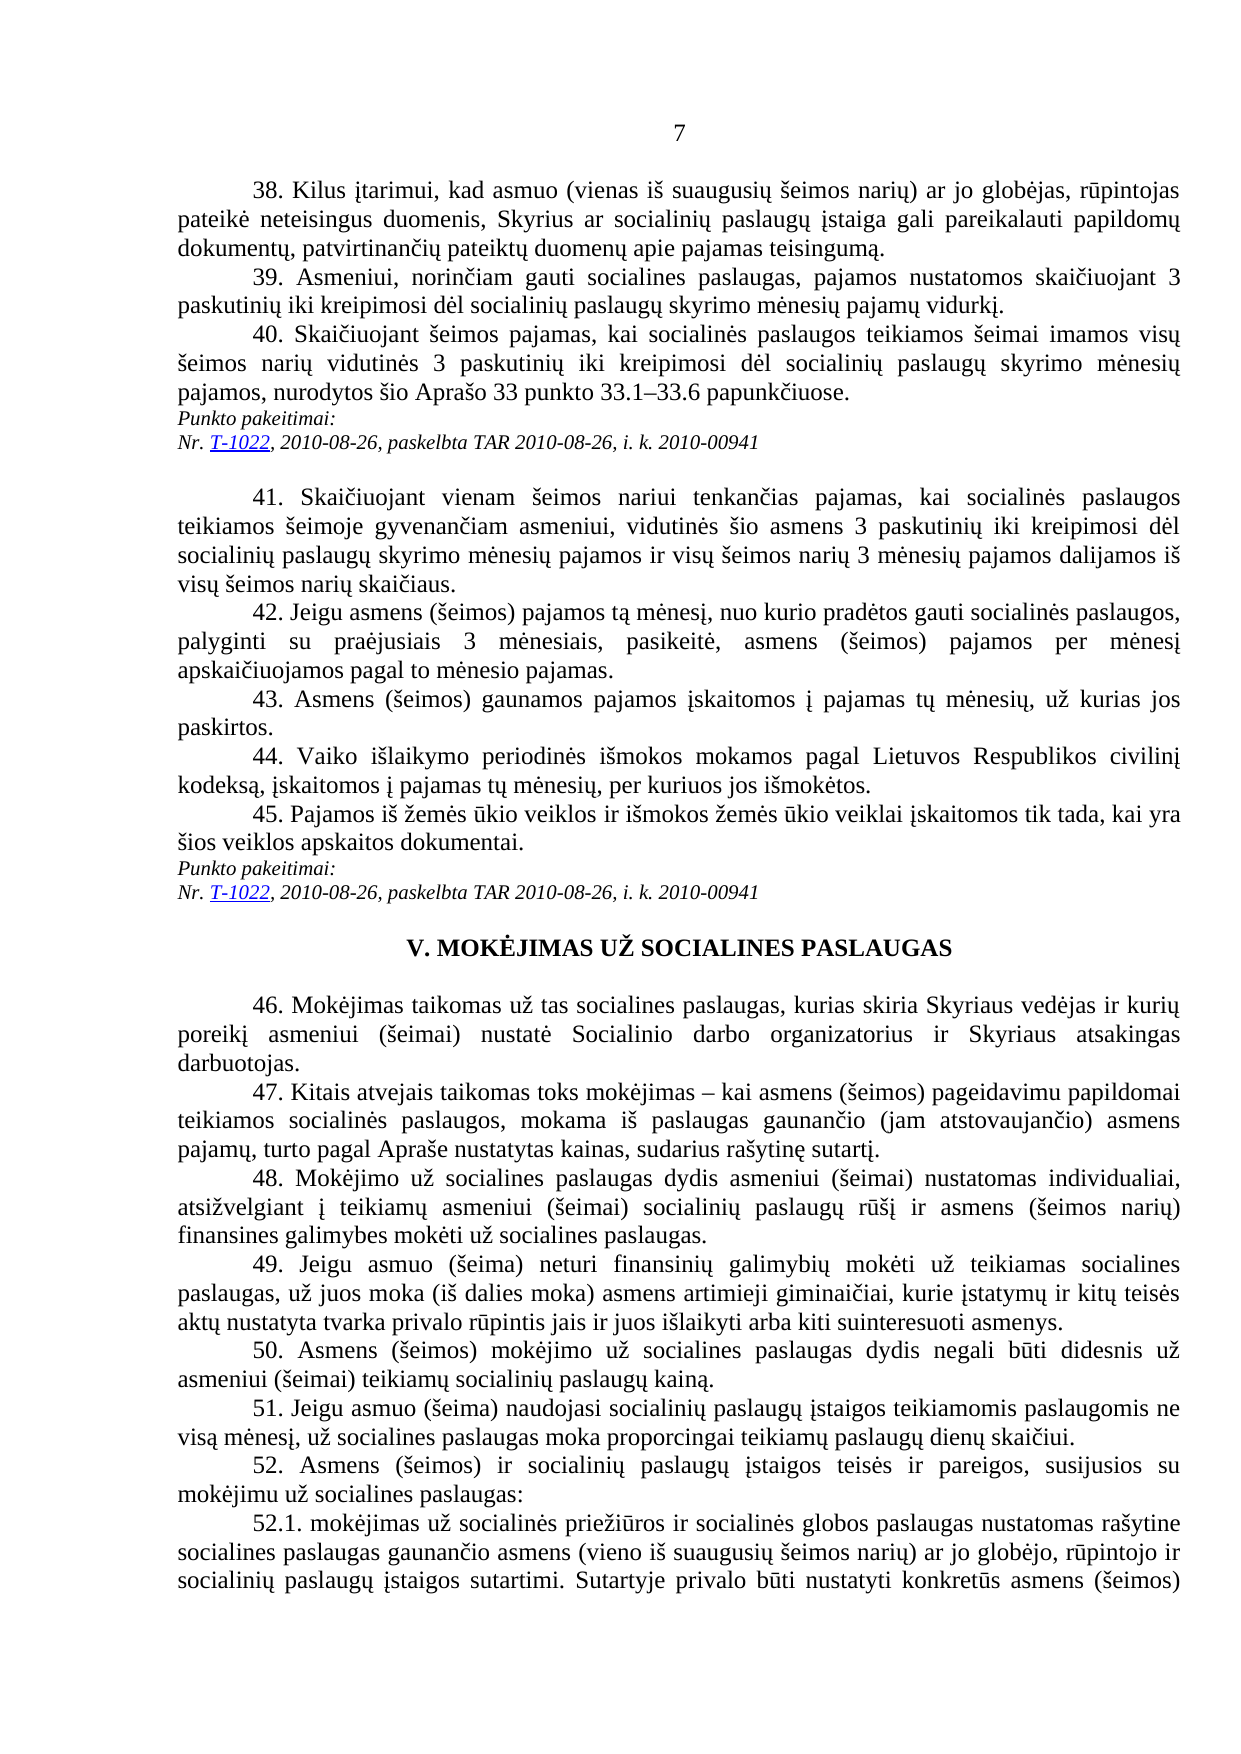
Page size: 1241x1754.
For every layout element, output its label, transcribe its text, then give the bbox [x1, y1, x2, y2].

text 45. Pajamos iš žemės ūkio veiklos ir išmokos žemės ūkio veiklai įskaitomos tik tada, kai yra šios veiklos apskaitos dokumentai. [177, 799, 1181, 856]
text 46. Mokėjimas taikomas už tas socialines paslaugas, kurias skiria Skyriaus vedėjas ir kurių poreikį asmeniui (šeimai) nustatė Socialinio darbo organizatorius ir Skyriaus atsakingas darbuotojas. [177, 991, 1181, 1077]
text Nr. T-1022, 2010-08-26, paskelbta TAR 2010-08-26, i. k. 2010-00941 [177, 880, 1181, 904]
text 48. Mokėjimo už socialines paslaugas dydis asmeniui (šeimai) nustatomas individualiai, atsižvelgiant į teikiamų asmeniui (šeimai) socialinių paslaugų rūšį ir asmens (šeimos narių) finansines galimybes mokėti už socialines paslaugas. [177, 1163, 1181, 1249]
text 50. Asmens (šeimos) mokėjimo už socialines paslaugas dydis negali būti didesnis už asmeniui (šeimai) teikiamų socialinių paslaugų kainą. [177, 1336, 1181, 1393]
text 51. Jeigu asmuo (šeima) naudojasi socialinių paslaugų įstaigos teikiamomis paslaugomis ne visą mėnesį, už socialines paslaugas moka proporcingai teikiamų paslaugų dienų skaičiui. [177, 1393, 1181, 1451]
text 52.1. mokėjimas už socialinės priežiūros ir socialinės globos paslaugas nustatomas rašytine socialines paslaugas gaunančio asmens (vieno iš suaugusių šeimos narių) ar jo globėjo, rūpintojo ir socialinių paslaugų įstaigos sutartimi. Sutartyje privalo būti nustatyti konkretūs asmens (šeimos) [177, 1508, 1181, 1594]
text Nr. T-1022, 2010-08-26, paskelbta TAR 2010-08-26, i. k. 2010-00941 [177, 430, 1181, 454]
text 44. Vaiko išlaikymo periodinės išmokos mokamos pagal Lietuvos Respublikos civilinį kodeksą, įskaitomos į pajamas tų mėnesių, per kuriuos jos išmokėtos. [177, 741, 1181, 799]
text Punkto pakeitimai: [177, 856, 1181, 880]
text 43. Asmens (šeimos) gaunamos pajamos įskaitomos į pajamas tų mėnesių, už kurias jos paskirtos. [177, 684, 1181, 741]
text 38. Kilus įtarimui, kad asmuo (vienas iš suaugusių šeimos narių) ar jo globėjas, rūpintojas pateikė neteisingus duomenis, Skyrius ar socialinių paslaugų įstaiga gali pareikalauti papildomų dokumentų, patvirtinančių pateiktų duomenų apie pajamas teisingumą. [177, 176, 1181, 262]
text 47. Kitais atvejais taikomas toks mokėjimas – kai asmens (šeimos) pageidavimu papildomai teikiamos socialinės paslaugos, mokama iš paslaugas gaunančio (jam atstovaujančio) asmens pajamų, turto pagal Apraše nustatytas kainas, sudarius rašytinę sutartį. [177, 1077, 1181, 1163]
text Punkto pakeitimai: [177, 406, 1181, 430]
text 42. Jeigu asmens (šeimos) pajamos tą mėnesį, nuo kurio pradėtos gauti socialinės paslaugos, palyginti su praėjusiais 3 mėnesiais, pasikeitė, asmens (šeimos) pajamos per mėnesį apskaičiuojamos pagal to mėnesio pajamas. [177, 597, 1181, 684]
text 41. Skaičiuojant vienam šeimos nariui tenkančias pajamas, kai socialinės paslaugos teikiamos šeimoje gyvenančiam asmeniui, vidutinės šio asmens 3 paskutinių iki kreipimosi dėl socialinių paslaugų skyrimo mėnesių pajamos ir visų šeimos narių 3 mėnesių pajamos dalijamos iš visų šeimos narių skaičiaus. [177, 482, 1181, 597]
text 49. Jeigu asmuo (šeima) neturi finansinių galimybių mokėti už teikiamas socialines paslaugas, už juos moka (iš dalies moka) asmens artimieji giminaičiai, kurie įstatymų ir kitų teisės aktų nustatyta tvarka privalo rūpintis jais ir juos išlaikyti arba kiti suinteresuoti asmenys. [177, 1249, 1181, 1336]
text 52. Asmens (šeimos) ir socialinių paslaugų įstaigos teisės ir pareigos, susijusios su mokėjimu už socialines paslaugas: [177, 1451, 1181, 1508]
text 39. Asmeniui, norinčiam gauti socialines paslaugas, pajamos nustatomos skaičiuojant 3 paskutinių iki kreipimosi dėl socialinių paslaugų skyrimo mėnesių pajamų vidurkį. [177, 262, 1181, 319]
text 40. Skaičiuojant šeimos pajamas, kai socialinės paslaugos teikiamos šeimai imamos visų šeimos narių vidutinės 3 paskutinių iki kreipimosi dėl socialinių paslaugų skyrimo mėnesių pajamos, nurodytos šio Aprašo 33 punkto 33.1–33.6 papunkčiuose. [177, 319, 1181, 406]
text V. MOKĖJIMAS UŽ SOCIALINES PASLAUGAS [177, 933, 1181, 962]
